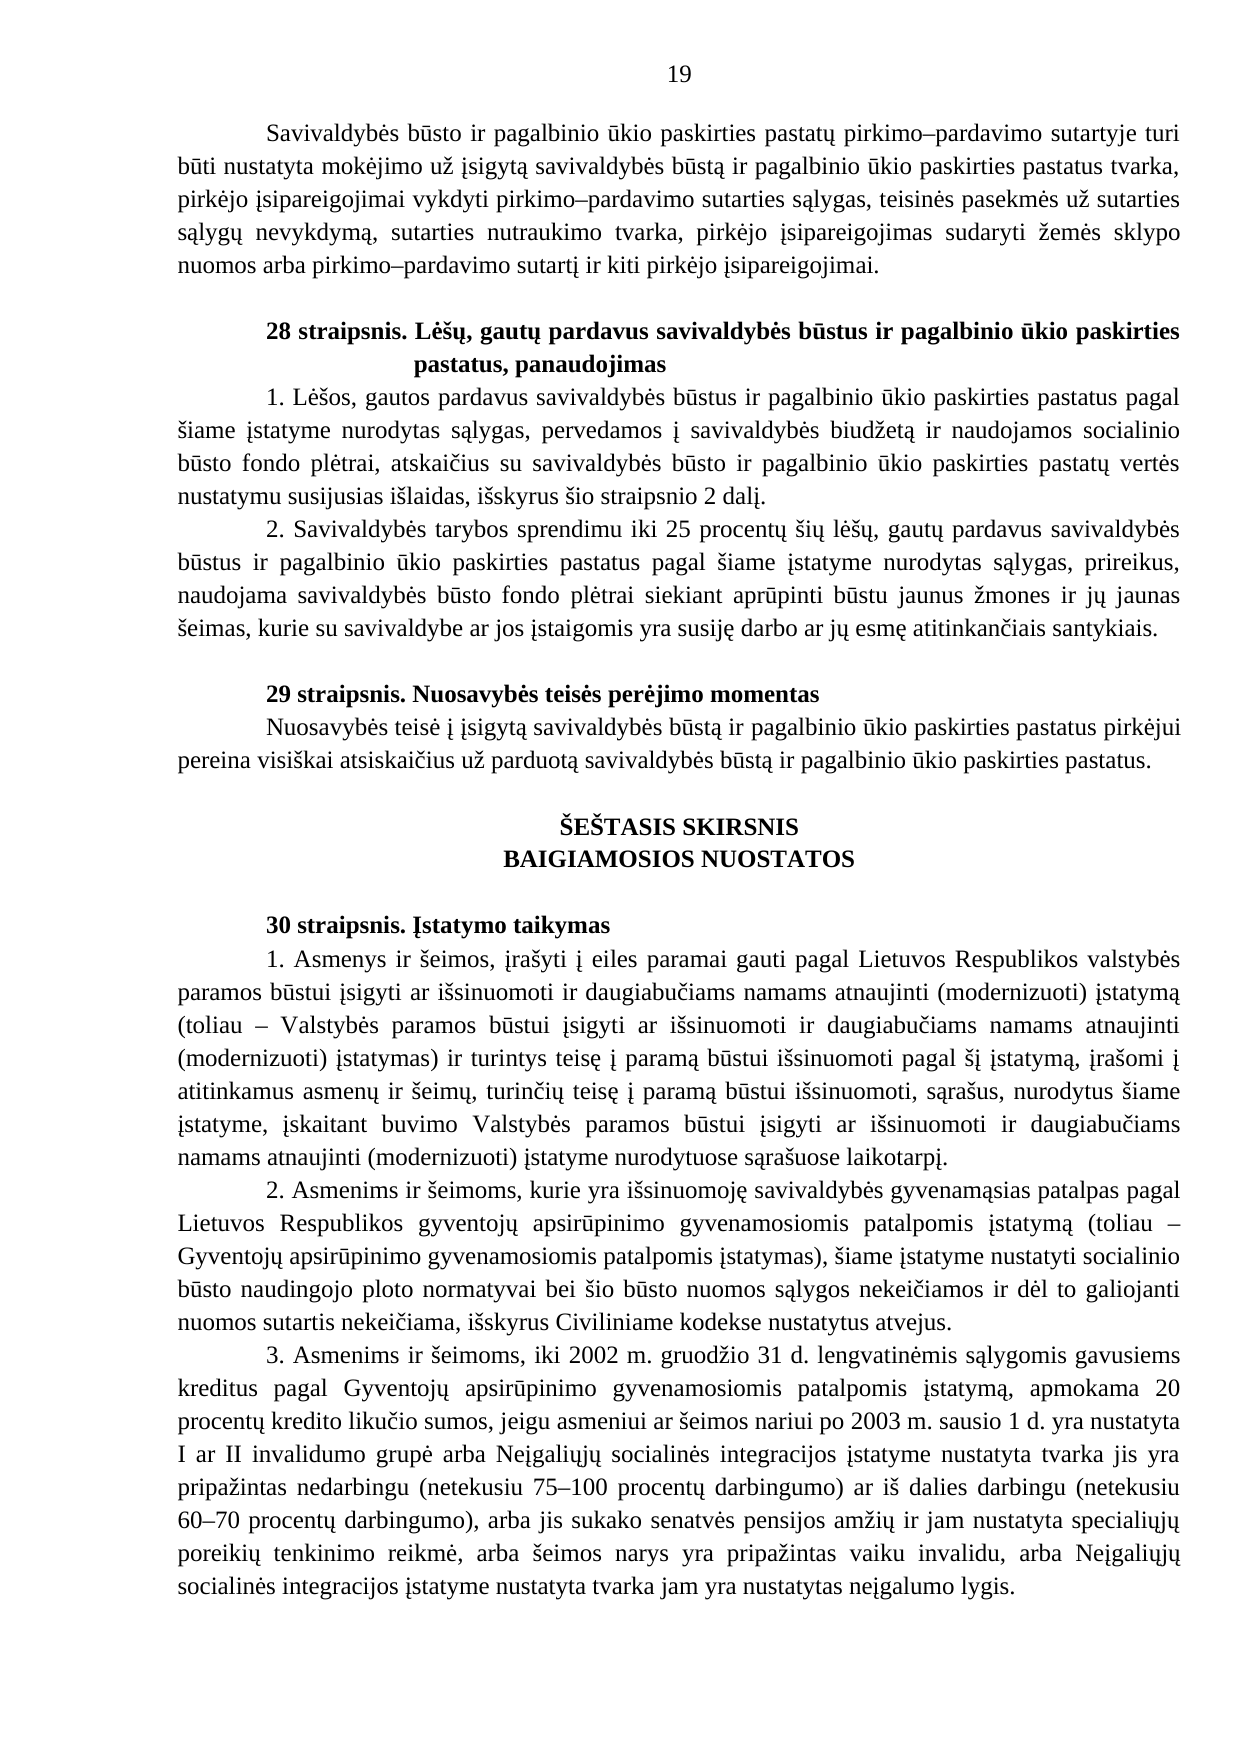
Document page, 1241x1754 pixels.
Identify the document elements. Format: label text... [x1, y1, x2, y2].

text Savivaldybės būsto ir pagalbinio ūkio paskirties pastatų pirkimo–pardavimo sutartyje turi būti nustatyta mokėjimo už įsigytą savivaldybės būstą ir pagalbinio ūkio paskirties pastatus tvarka, pirkėjo įsipareigojimai vykdyti pirkimo–pardavimo sutarties sąlygas, teisinės pasekmės už sutarties sąlygų nevykdymą, sutarties nutraukimo tvarka, pirkėjo įsipareigojimas sudaryti žemės sklypo nuomos arba pirkimo–pardavimo sutartį ir kiti pirkėjo įsipareigojimai. [177, 118, 1181, 279]
text 29 straipsnis. Nuosavybės teisės perėjimo momentas [177, 679, 1181, 708]
text BAIGIAMOSIOS NUOSTATOS [177, 844, 1181, 873]
text 3. Asmenims ir šeimoms, iki 2002 m. gruodžio 31 d. lengvatinėmis sąlygomis gavusiems kreditus pagal Gyventojų apsirūpinimo gyvenamosiomis patalpomis įstatymą, apmokama 20 procentų kredito likučio sumos, jeigu asmeniui ar šeimos nariui po 2003 m. sausio 1 d. yra nustatyta I ar II invalidumo grupė arba Neįgaliųjų socialinės integracijos įstatyme nustatyta tvarka jis yra pripažintas nedarbingu (netekusiu 75–100 procentų darbingumo) ar iš dalies darbingu (netekusiu 60–70 procentų darbingumo), arba jis sukako senatvės pensijos amžių ir jam nustatyta specialiųjų poreikių tenkinimo reikmė, arba šeimos narys yra pripažintas vaiku invalidu, arba Neįgaliųjų socialinės integracijos įstatyme nustatyta tvarka jam yra nustatytas neįgalumo lygis. [177, 1340, 1181, 1600]
text 30 straipsnis. Įstatymo taikymas [177, 911, 1181, 939]
text ŠEŠTASIS SKIRSNIS [177, 812, 1181, 840]
text 1. Lėšos, gautos pardavus savivaldybės būstus ir pagalbinio ūkio paskirties pastatus pagal šiame įstatyme nurodytas sąlygas, pervedamos į savivaldybės biudžetą ir naudojamos socialinio būsto fondo plėtrai, atskaičius su savivaldybės būsto ir pagalbinio ūkio paskirties pastatų vertės nustatymu susijusias išlaidas, išskyrus šio straipsnio 2 dalį. [177, 382, 1181, 510]
text 1. Asmenys ir šeimos, įrašyti į eiles paramai gauti pagal Lietuvos Respublikos valstybės paramos būstui įsigyti ar išsinuomoti ir daugiabučiams namams atnaujinti (modernizuoti) įstatymą (toliau – Valstybės paramos būstui įsigyti ar išsinuomoti ir daugiabučiams namams atnaujinti (modernizuoti) įstatymas) ir turintys teisę į paramą būstui išsinuomoti pagal šį įstatymą, įrašomi į atitinkamus asmenų ir šeimų, turinčių teisę į paramą būstui išsinuomoti, sąrašus, nurodytus šiame įstatyme, įskaitant buvimo Valstybės paramos būstui įsigyti ar išsinuomoti ir daugiabučiams namams atnaujinti (modernizuoti) įstatyme nurodytuose sąrašuose laikotarpį. [177, 944, 1181, 1171]
text 2. Asmenims ir šeimoms, kurie yra išsinuomoję savivaldybės gyvenamąsias patalpas pagal Lietuvos Respublikos gyventojų apsirūpinimo gyvenamosiomis patalpomis įstatymą (toliau – Gyventojų apsirūpinimo gyvenamosiomis patalpomis įstatymas), šiame įstatyme nustatyti socialinio būsto naudingojo ploto normatyvai bei šio būsto nuomos sąlygos nekeičiamos ir dėl to galiojanti nuomos sutartis nekeičiama, išskyrus Civiliniame kodekse nustatytus atvejus. [177, 1175, 1181, 1336]
text Nuosavybės teisė į įsigytą savivaldybės būstą ir pagalbinio ūkio paskirties pastatus pirkėjui pereina visiškai atsiskaičius už parduotą savivaldybės būstą ir pagalbinio ūkio paskirties pastatus. [177, 712, 1181, 774]
text 28 straipsnis. Lėšų, gautų pardavus savivaldybės būstus ir pagalbinio ūkio paskirties pastatus, panaudojimas [266, 316, 1181, 378]
text 2. Savivaldybės tarybos sprendimu iki 25 procentų šių lėšų, gautų pardavus savivaldybės būstus ir pagalbinio ūkio paskirties pastatus pagal šiame įstatyme nurodytas sąlygas, prireikus, naudojama savivaldybės būsto fondo plėtrai siekiant aprūpinti būstu jaunus žmones ir jų jaunas šeimas, kurie su savivaldybe ar jos įstaigomis yra susiję darbo ar jų esmę atitinkančiais santykiais. [177, 514, 1181, 642]
